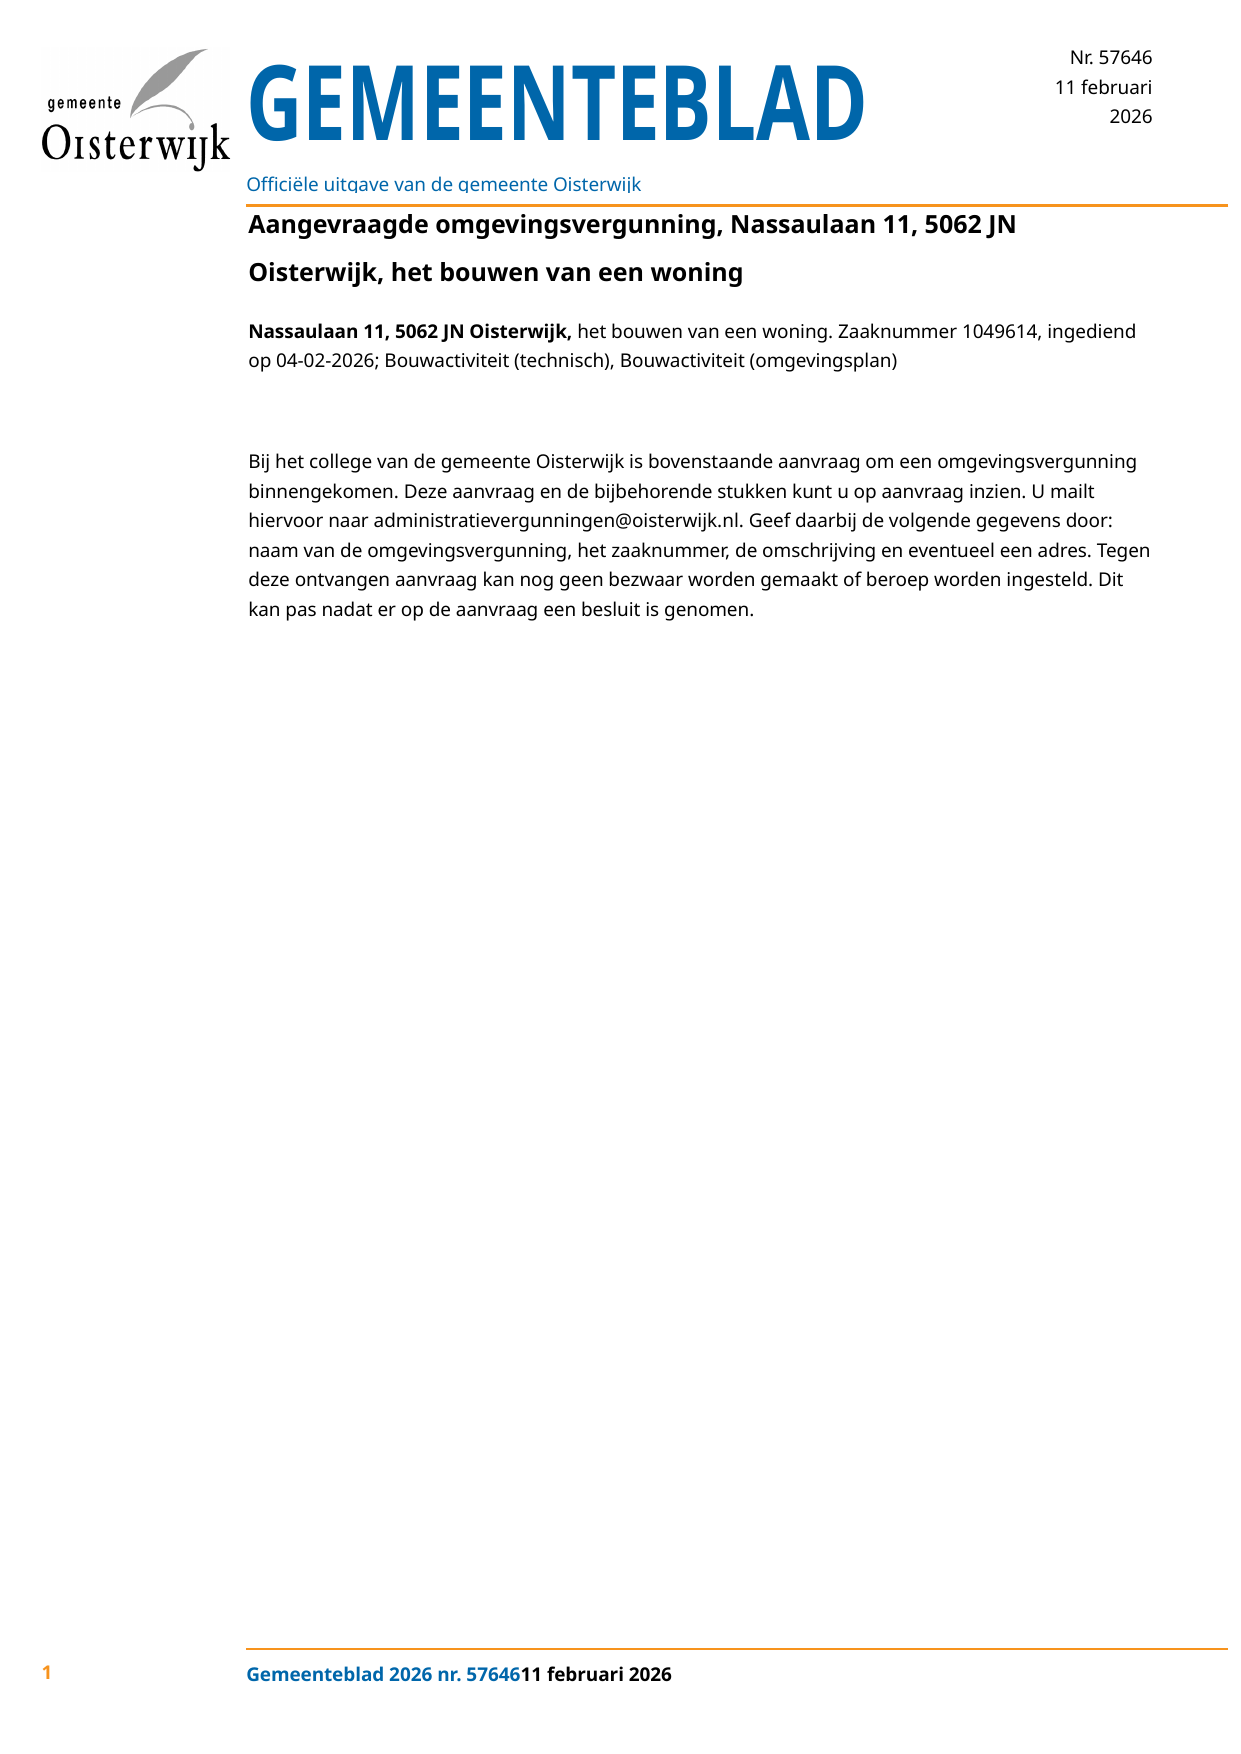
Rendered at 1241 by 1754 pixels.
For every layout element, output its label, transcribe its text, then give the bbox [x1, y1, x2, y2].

text Bij het college van de gemeente Oisterwijk is bovenstaande aanvraag om een omgevingsvergunning binnengekomen. Deze aanvraag en de bijbehorende stukken kunt u op aanvraag inzien. U mailt hiervoor naar administratievergunningen@oisterwijk.nl. Geef daarbij de volgende gegevens door: naam van de omgevingsvergunning, het zaaknummer, de omschrijving en eventueel een adres. Tegen deze ontvangen aanvraag kan nog geen bezwaar worden gemaakt of beroep worden ingesteld. Dit kan pas nadat er op de aanvraag een besluit is genomen. [248, 448, 1152, 622]
text Nassaulaan 11, 5062 JN Oisterwijk, het bouwen van een woning. Zaaknummer 1049614, ingediend op 04-02-2026; Bouwactiviteit (technisch), Bouwactiviteit (omgevingsplan) [248, 318, 1152, 373]
picture [41, 47, 231, 172]
text Aangevraagde omgevingsvergunning, Nassaulaan 11, 5062 JN Oisterwijk, het bouwen van een woning [248, 207, 1152, 288]
